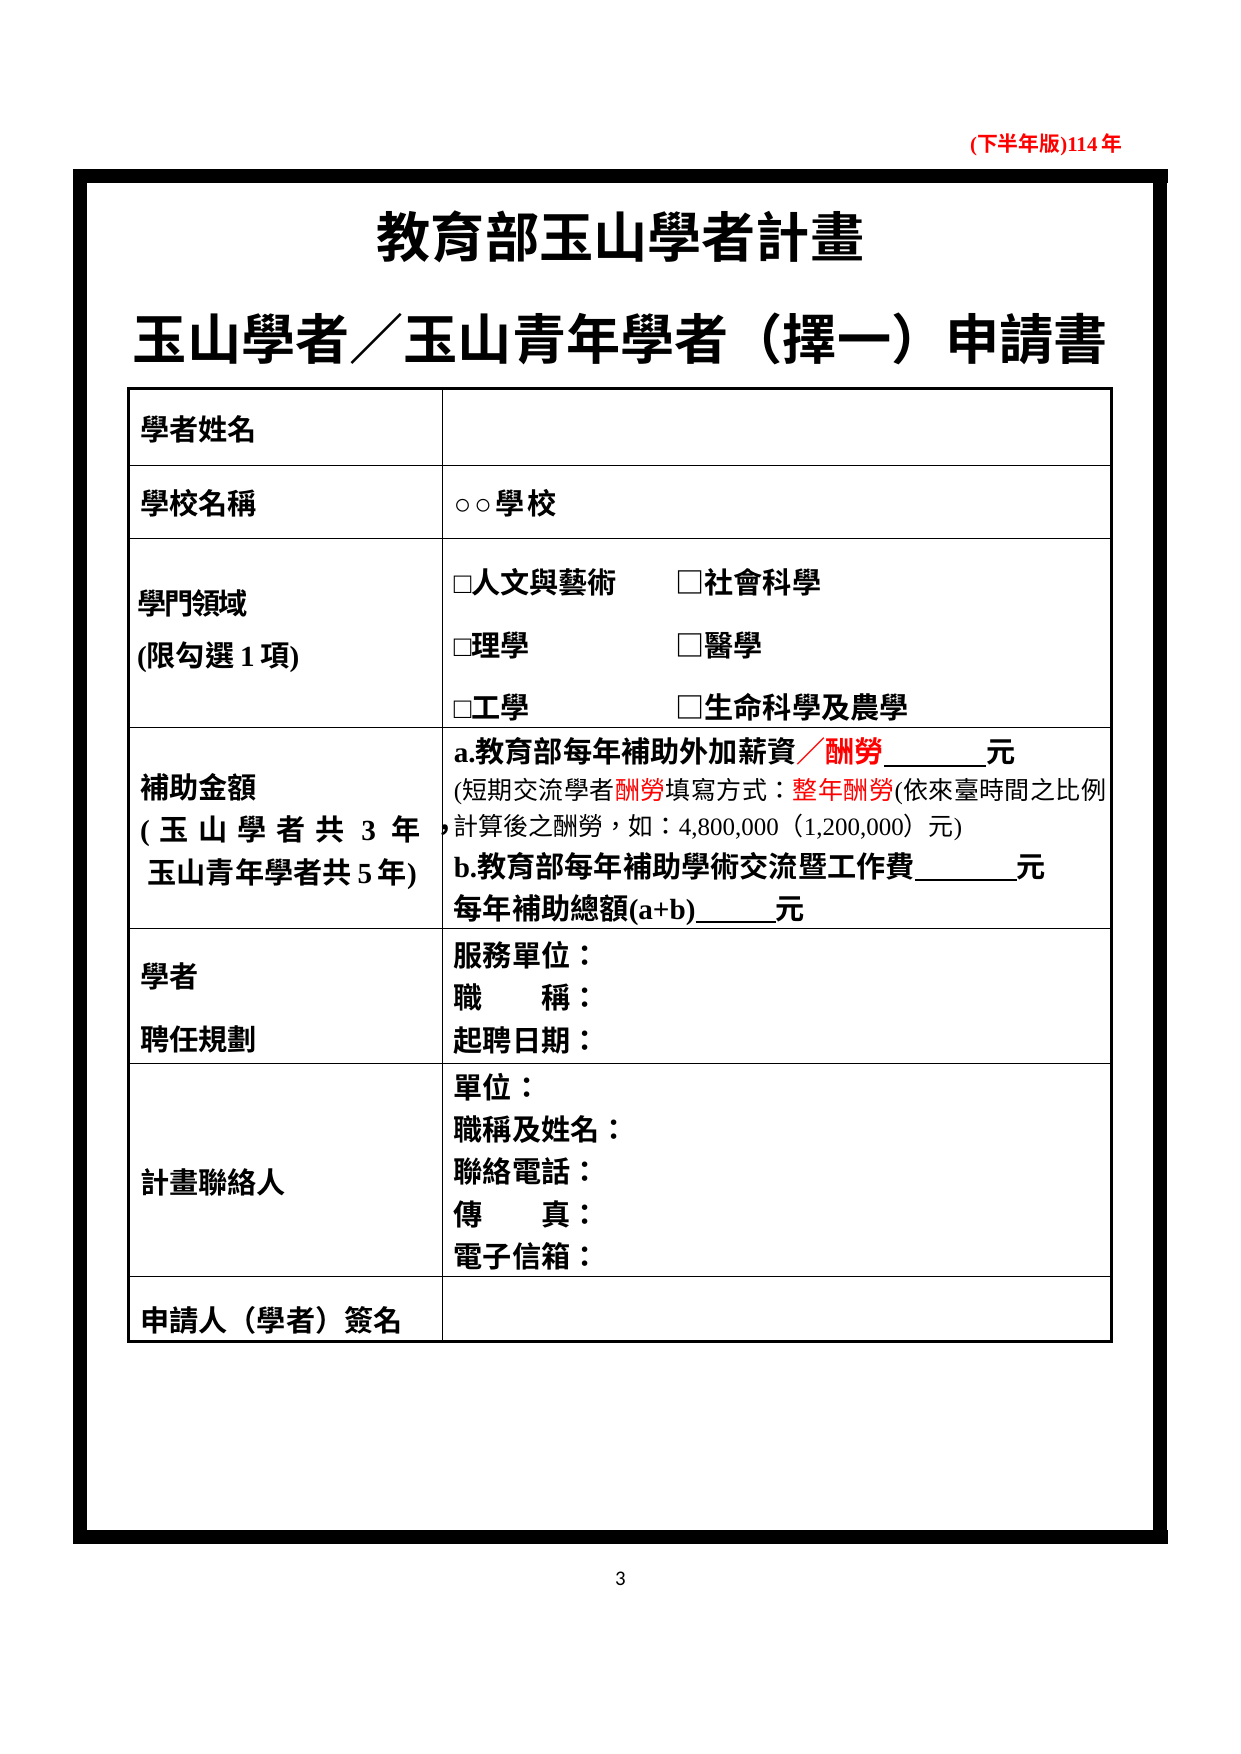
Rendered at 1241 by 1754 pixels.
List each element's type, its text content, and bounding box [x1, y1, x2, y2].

table_cell 服務單位： 職 稱： 起聘日期： [443, 929, 1110, 1063]
table_cell ○○學校 [443, 466, 1110, 538]
table_cell 計畫聯絡人 [130, 1064, 442, 1276]
table_cell 學校名稱 [130, 466, 442, 538]
table_header 教育部玉山學者計畫 玉山學者／玉山青年學者（擇一）申請書 [87, 183, 1153, 1529]
table_header [443, 390, 1110, 464]
table_cell 學者 聘任規劃 [130, 929, 442, 1063]
table_cell □人文與藝術 □社會科學 □理學 □醫學 □工學 □生命科學及農學 [443, 539, 1110, 727]
table_cell [443, 1277, 1110, 1340]
table_cell 申請人（學者）簽名 [130, 1277, 442, 1340]
table_cell 學門領域 (限勾選1項) [130, 539, 442, 727]
table_cell 補助金額 (玉山學者共3年， 玉山青年學者共5年) [130, 728, 442, 928]
table_header 學者姓名 [130, 390, 442, 464]
table_cell a.教育部每年補助外加薪資／酬勞 元 (短期交流學者酬勞填寫方式：整年酬勞(依來臺時間之比例計算後之酬勞，如：4,800,000（1,200,000）元) b.教育部每年補助學術交流暨工作費 元 每年補助總額(a+b) 元 [443, 728, 1110, 928]
table_cell 單位： 職稱及姓名： 聯絡電話： 傳 真： 電子信箱： [443, 1064, 1110, 1276]
